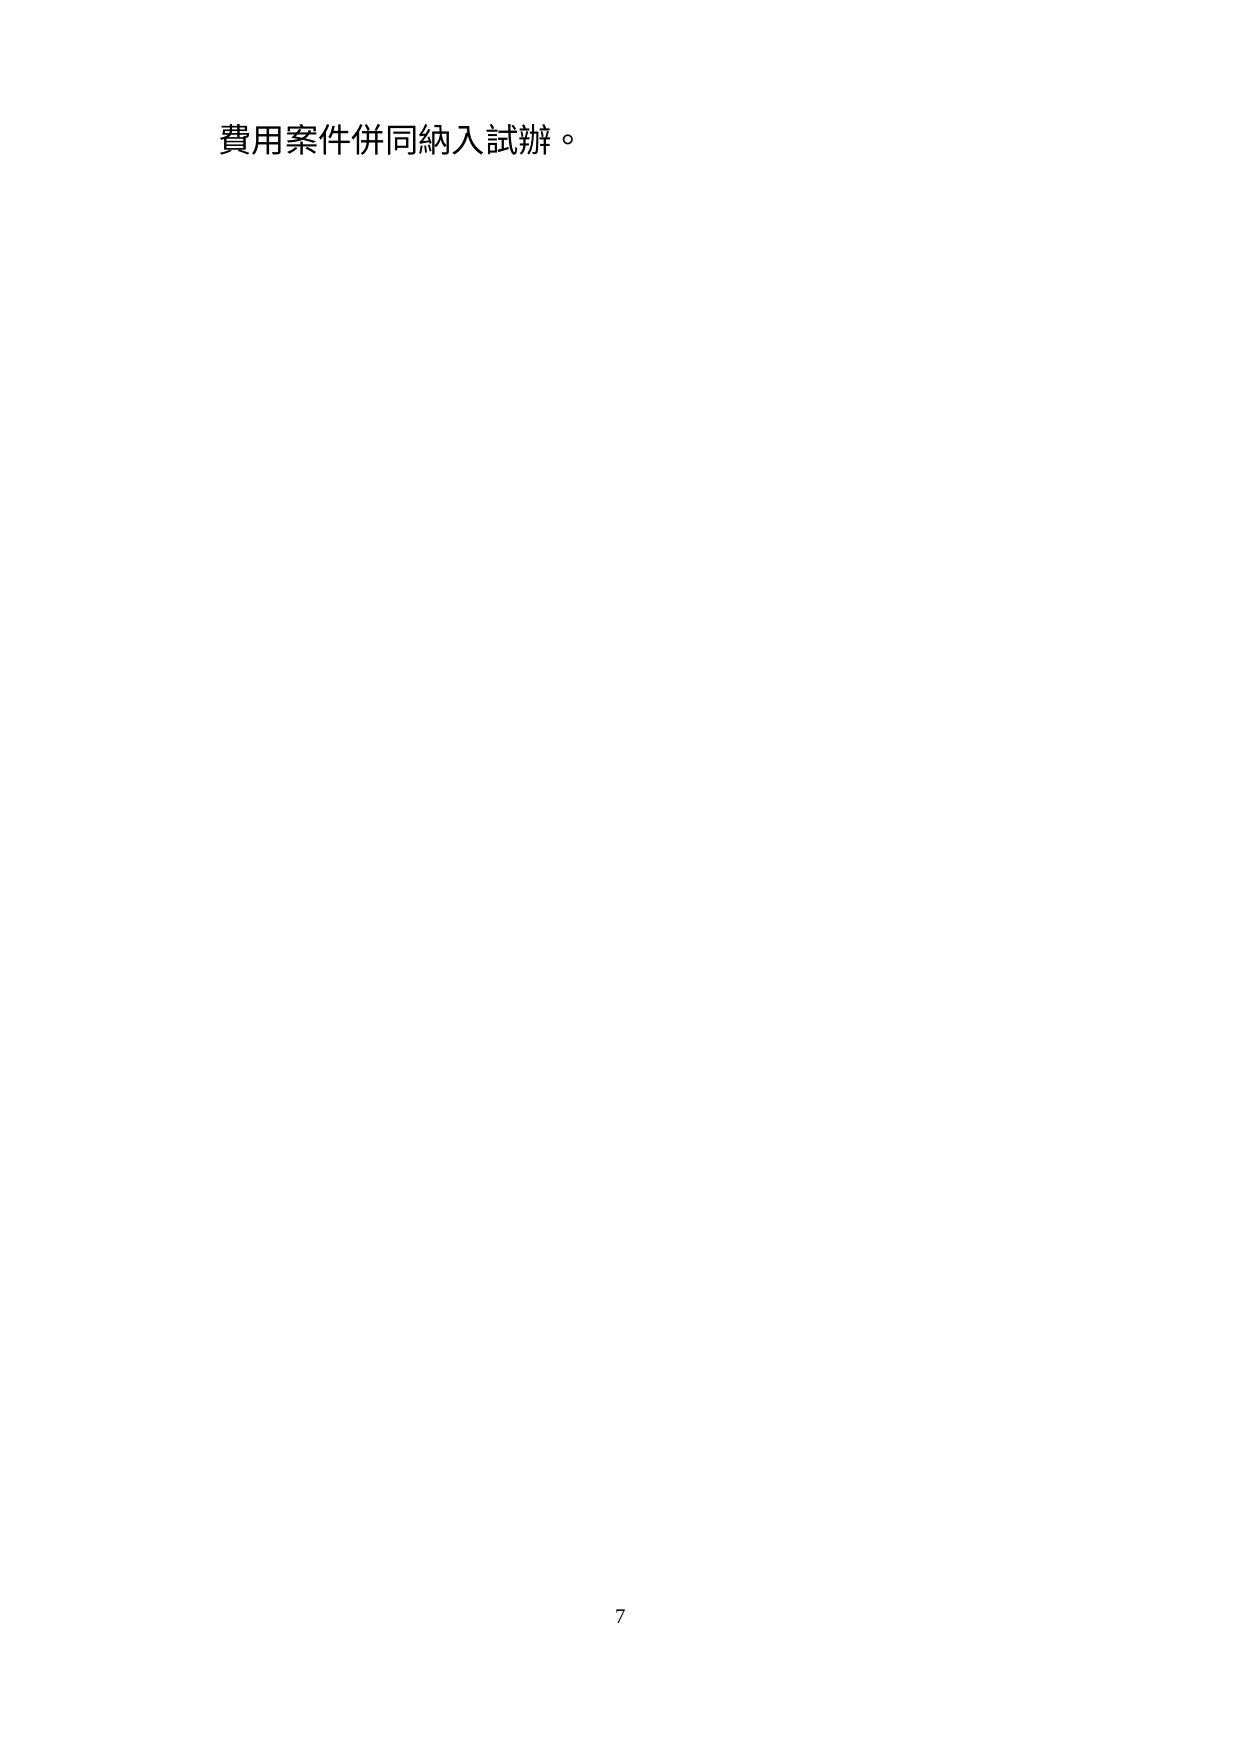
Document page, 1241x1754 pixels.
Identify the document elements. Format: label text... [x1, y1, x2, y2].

list 費用案件併同納入試辦。 [118, 96, 1122, 159]
